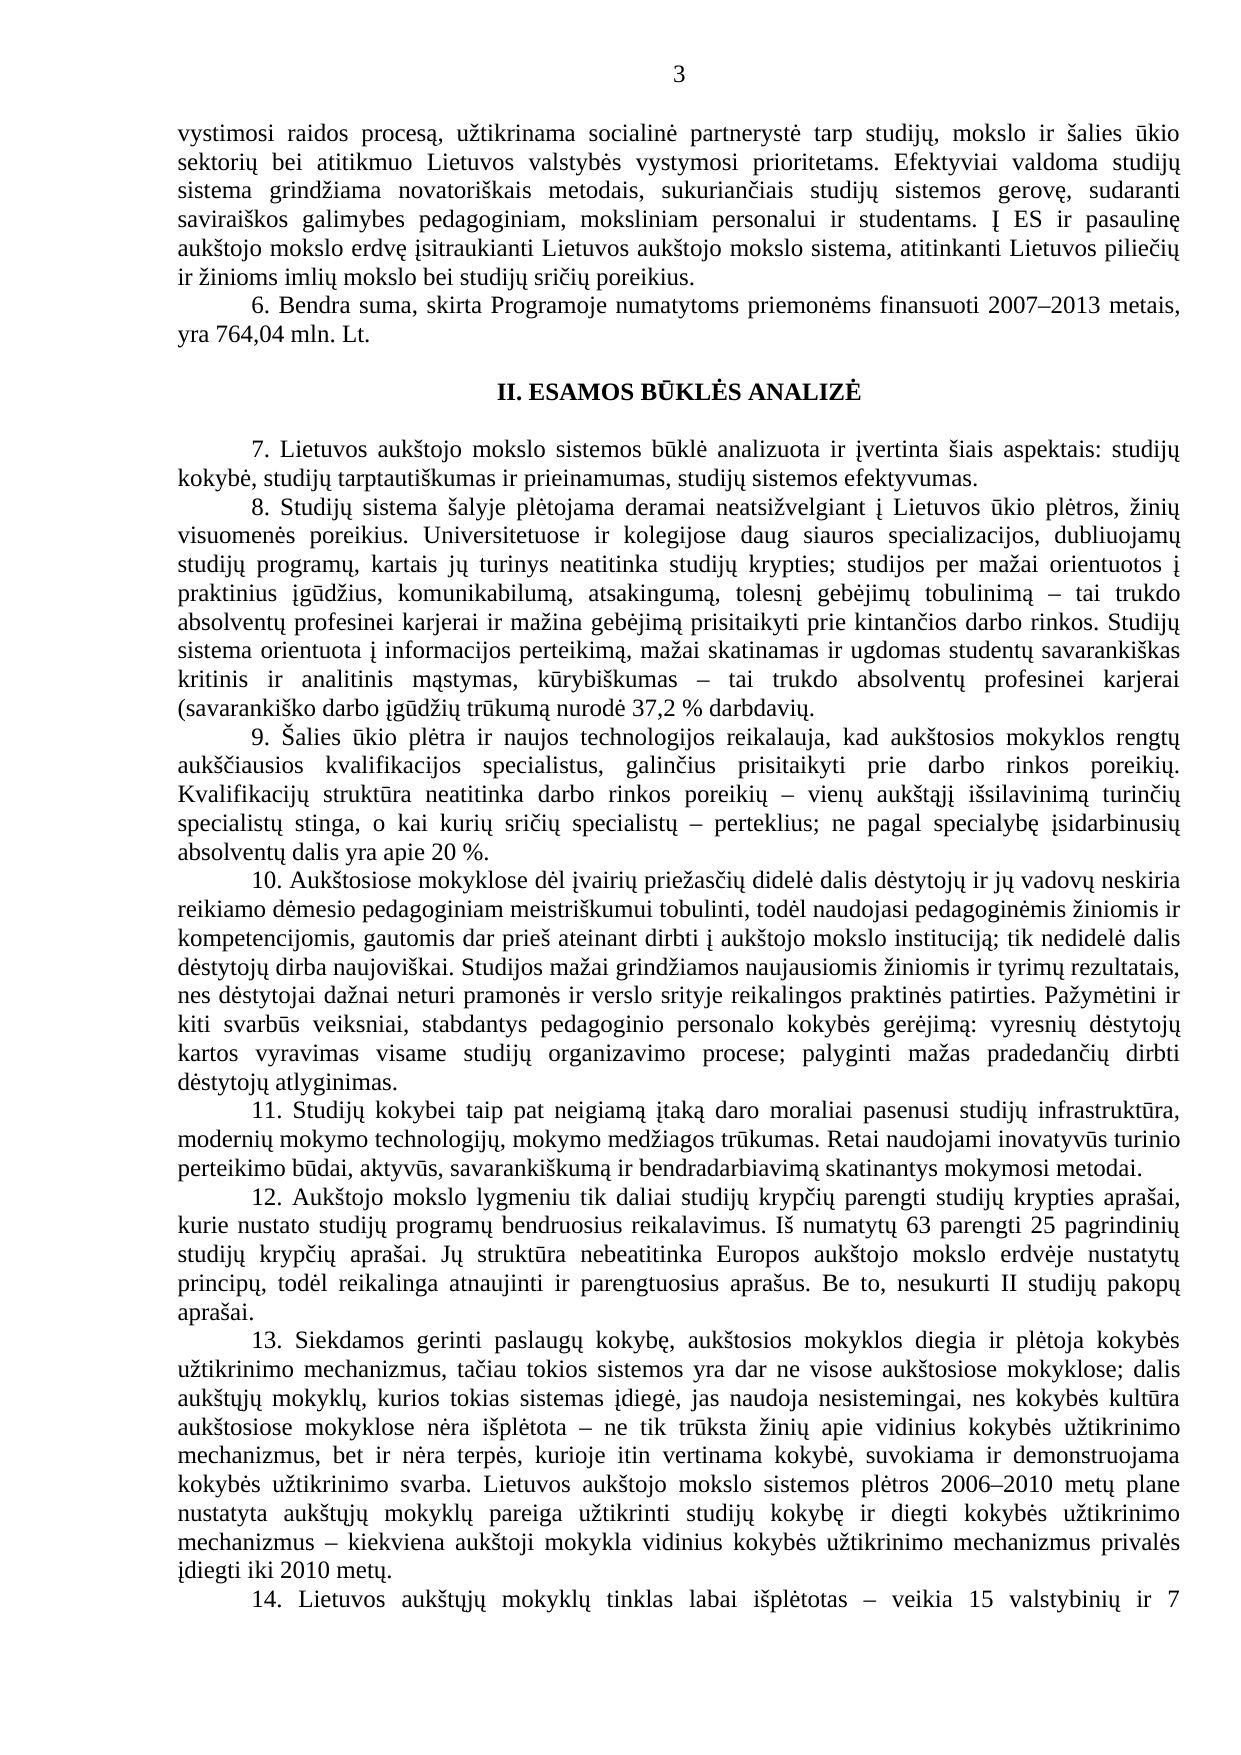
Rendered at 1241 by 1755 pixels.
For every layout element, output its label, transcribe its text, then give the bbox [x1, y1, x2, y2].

text 11. Studijų kokybei taip pat neigiamą įtaką daro moraliai pasenusi studijų infrastruktūra, modernių mokymo technologijų, mokymo medžiagos trūkumas. Retai naudojami inovatyvūs turinio perteikimo būdai, aktyvūs, savarankiškumą ir bendradarbiavimą skatinantys mokymosi metodai. [177, 1096, 1181, 1182]
text 10. Aukštosiose mokyklose dėl įvairių priežasčių didelė dalis dėstytojų ir jų vadovų neskiria reikiamo dėmesio pedagoginiam meistriškumui tobulinti, todėl naudojasi pedagoginėmis žiniomis ir kompetencijomis, gautomis dar prieš ateinant dirbti į aukštojo mokslo instituciją; tik nedidelė dalis dėstytojų dirba naujoviškai. Studijos mažai grindžiamos naujausiomis žiniomis ir tyrimų rezultatais, nes dėstytojai dažnai neturi pramonės ir verslo srityje reikalingos praktinės patirties. Pažymėtini ir kiti svarbūs veiksniai, stabdantys pedagoginio personalo kokybės gerėjimą: vyresnių dėstytojų kartos vyravimas visame studijų organizavimo procese; palyginti mažas pradedančių dirbti dėstytojų atlyginimas. [177, 866, 1181, 1096]
text 7. Lietuvos aukštojo mokslo sistemos būklė analizuota ir įvertinta šiais aspektais: studijų kokybė, studijų tarptautiškumas ir prieinamumas, studijų sistemos efektyvumas. [177, 434, 1181, 492]
text II. ESAMOS BŪKLĖS ANALIZĖ [177, 377, 1181, 406]
text 13. Siekdamos gerinti paslaugų kokybę, aukštosios mokyklos diegia ir plėtoja kokybės užtikrinimo mechanizmus, tačiau tokios sistemos yra dar ne visose aukštosiose mokyklose; dalis aukštųjų mokyklų, kurios tokias sistemas įdiegė, jas naudoja nesistemingai, nes kokybės kultūra aukštosiose mokyklose nėra išplėtota – ne tik trūksta žinių apie vidinius kokybės užtikrinimo mechanizmus, bet ir nėra terpės, kurioje itin vertinama kokybė, suvokiama ir demonstruojama kokybės užtikrinimo svarba. Lietuvos aukštojo mokslo sistemos plėtros 2006–2010 metų plane nustatyta aukštųjų mokyklų pareiga užtikrinti studijų kokybę ir diegti kokybės užtikrinimo mechanizmus – kiekviena aukštoji mokykla vidinius kokybės užtikrinimo mechanizmus privalės įdiegti iki 2010 metų. [177, 1326, 1181, 1584]
text 12. Aukštojo mokslo lygmeniu tik daliai studijų krypčių parengti studijų krypties aprašai, kurie nustato studijų programų bendruosius reikalavimus. Iš numatytų 63 parengti 25 pagrindinių studijų krypčių aprašai. Jų struktūra nebeatitinka Europos aukštojo mokslo erdvėje nustatytų principų, todėl reikalinga atnaujinti ir parengtuosius aprašus. Be to, nesukurti II studijų pakopų aprašai. [177, 1182, 1181, 1326]
text vystimosi raidos procesą, užtikrinama socialinė partnerystė tarp studijų, mokslo ir šalies ūkio sektorių bei atitikmuo Lietuvos valstybės vystymosi prioritetams. Efektyviai valdoma studijų sistema grindžiama novatoriškais metodais, sukuriančiais studijų sistemos gerovę, sudaranti saviraiškos galimybes pedagoginiam, moksliniam personalui ir studentams. Į ES ir pasaulinę aukštojo mokslo erdvę įsitraukianti Lietuvos aukštojo mokslo sistema, atitinkanti Lietuvos piliečių ir žinioms imlių mokslo bei studijų sričių poreikius. [177, 118, 1181, 291]
text 9. Šalies ūkio plėtra ir naujos technologijos reikalauja, kad aukštosios mokyklos rengtų aukščiausios kvalifikacijos specialistus, galinčius prisitaikyti prie darbo rinkos poreikių. Kvalifikacijų struktūra neatitinka darbo rinkos poreikių – vienų aukštąjį išsilavinimą turinčių specialistų stinga, o kai kurių sričių specialistų – perteklius; ne pagal specialybę įsidarbinusių absolventų dalis yra apie 20 %. [177, 722, 1181, 866]
text 6. Bendra suma, skirta Programoje numatytoms priemonėms finansuoti 2007–2013 metais, yra 764,04 mln. Lt. [177, 291, 1181, 348]
text 14. Lietuvos aukštųjų mokyklų tinklas labai išplėtotas – veikia 15 valstybinių ir 7 [177, 1584, 1181, 1613]
text 8. Studijų sistema šalyje plėtojama deramai neatsižvelgiant į Lietuvos ūkio plėtros, žinių visuomenės poreikius. Universitetuose ir kolegijose daug siauros specializacijos, dubliuojamų studijų programų, kartais jų turinys neatitinka studijų krypties; studijos per mažai orientuotos į praktinius įgūdžius, komunikabilumą, atsakingumą, tolesnį gebėjimų tobulinimą – tai trukdo absolventų profesinei karjerai ir mažina gebėjimą prisitaikyti prie kintančios darbo rinkos. Studijų sistema orientuota į informacijos perteikimą, mažai skatinamas ir ugdomas studentų savarankiškas kritinis ir analitinis mąstymas, kūrybiškumas – tai trukdo absolventų profesinei karjerai (savarankiško darbo įgūdžių trūkumą nurodė 37,2 % darbdavių. [177, 492, 1181, 722]
